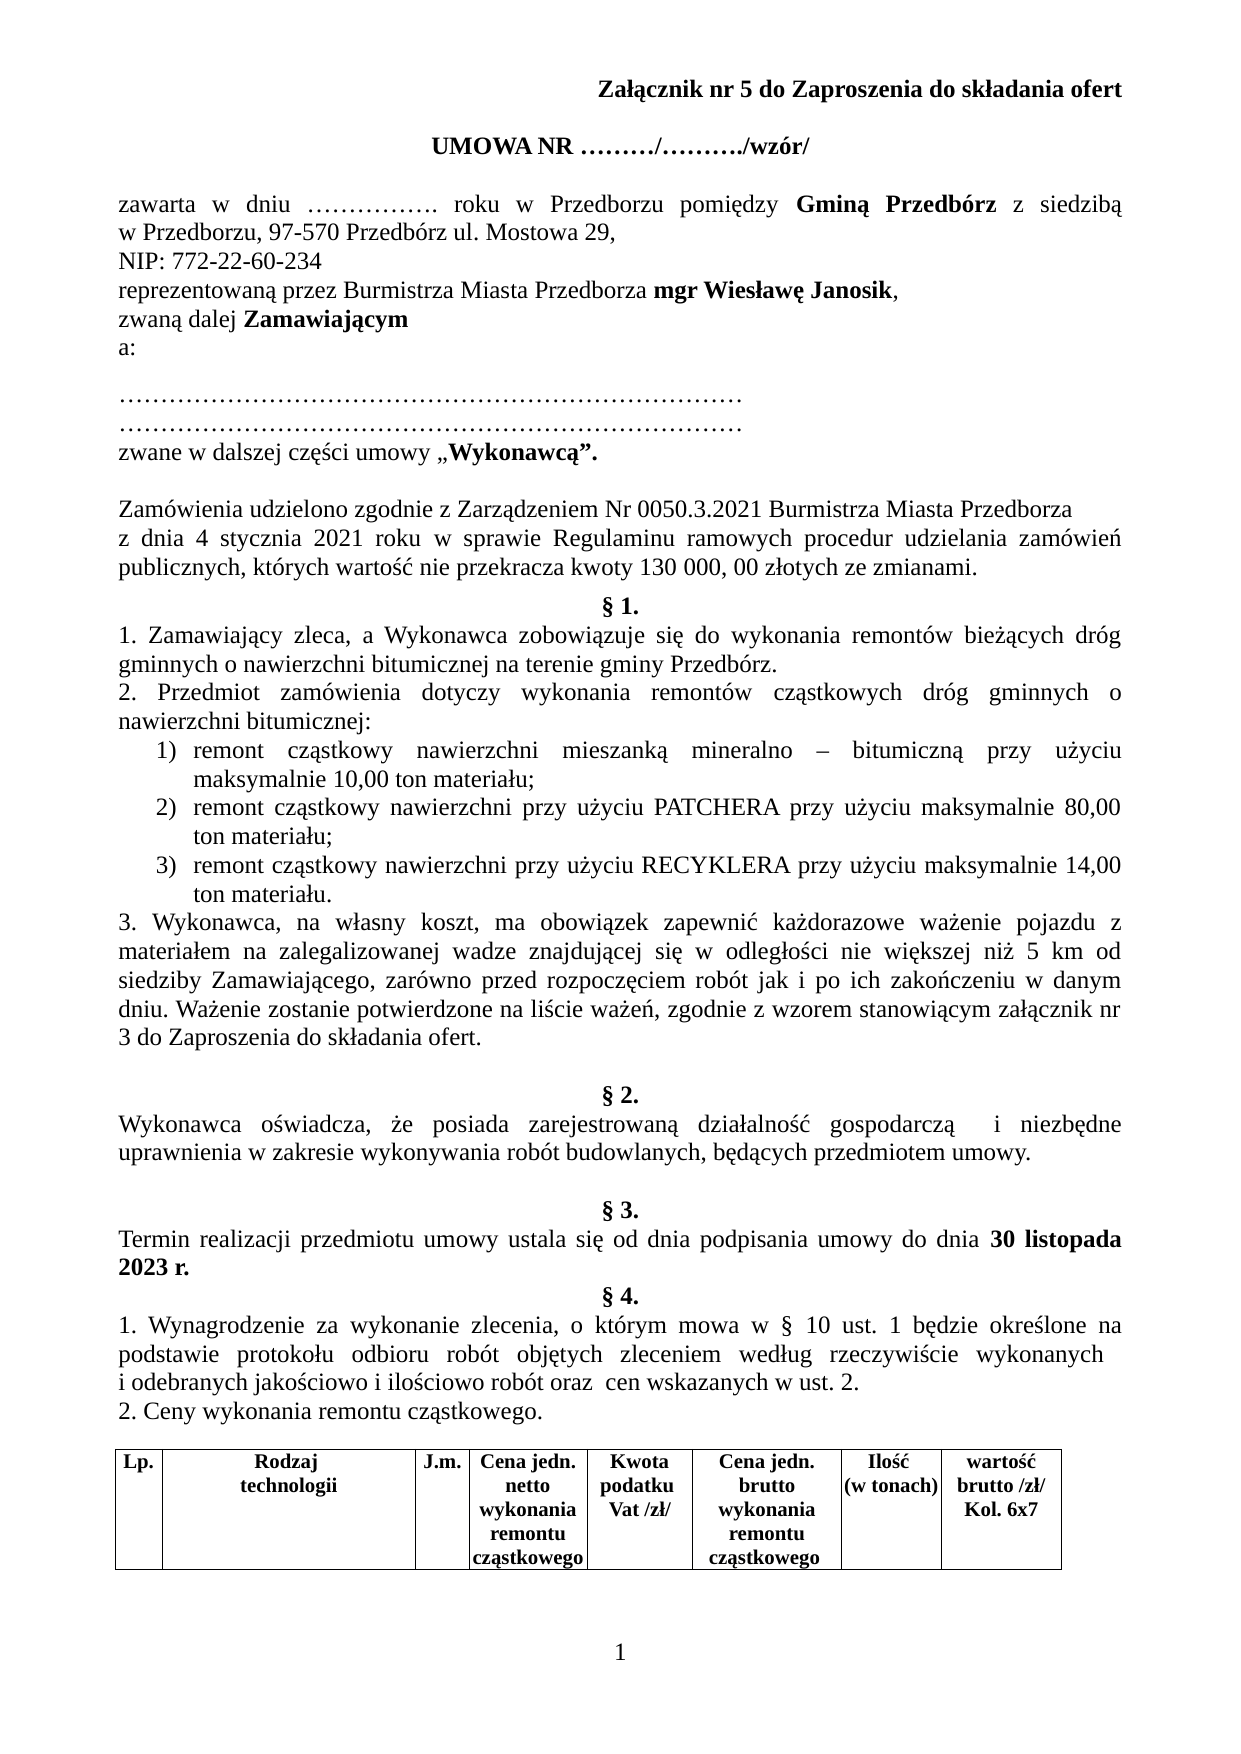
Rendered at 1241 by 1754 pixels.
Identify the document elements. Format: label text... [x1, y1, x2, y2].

text a: [118, 332, 1122, 361]
text zwane w dalszej części umowy „Wykonawcą”. [118, 437, 1122, 466]
table_header [1062, 1449, 1068, 1569]
table_header [1068, 1449, 1077, 1569]
text § 1. [118, 591, 1122, 620]
table_header wartość brutto /zł/ Kol. 6x7 [942, 1450, 1061, 1569]
text 1. Wynagrodzenie za wykonanie zlecenia, o którym mowa w § 10 ust. 1 będzie określone na podstawie protokołu odbioru robót objętych zleceniem według rzeczywiście wykonanych i odebranych jakościowo i ilościowo robót oraz cen wskazanych w ust. 2. [118, 1310, 1122, 1396]
list remont cząstkowy nawierzchni przy użyciu RECYKLERA przy użyciu maksymalnie 14,00 ton materiału. [156, 850, 1122, 907]
table_header [1077, 1449, 1086, 1569]
table_header Rodzaj technologii [163, 1450, 415, 1569]
text NIP: 772-22-60-234 [118, 246, 1122, 275]
text zawarta w dniu ……………. roku w Przedborzu pomiędzy Gminą Przedbórz z siedzibą w Przedborzu, 97-570 Przedbórz ul. Mostowa 29, [118, 189, 1122, 246]
text 2. Ceny wykonania remontu cząstkowego. [118, 1396, 1122, 1425]
text § 3. [118, 1195, 1122, 1224]
text Termin realizacji przedmiotu umowy ustala się od dnia podpisania umowy do dnia 30 listopada 2023 r. [118, 1224, 1122, 1281]
text UMOWA NR ………/………./wzór/ [118, 131, 1122, 160]
text Wykonawca oświadcza, że posiada zarejestrowaną działalność gospodarczą i niezbędne uprawnienia w zakresie wykonywania robót budowlanych, będących przedmiotem umowy. [118, 1109, 1122, 1166]
text z dnia 4 stycznia 2021 roku w sprawie Regulaminu ramowych procedur udzielania zamówień publicznych, których wartość nie przekracza kwoty 130 000, 00 złotych ze zmianami. [118, 523, 1122, 581]
text 3. Wykonawca, na własny koszt, ma obowiązek zapewnić każdorazowe ważenie pojazdu z materiałem na zalegalizowanej wadze znajdującej się w odległości nie większej niż 5 km od siedziby Zamawiającego, zarówno przed rozpoczęciem robót jak i po ich zakończeniu w danym dniu. Ważenie zostanie potwierdzone na liście ważeń, zgodnie z wzorem stanowiącym załącznik nr 3 do Zaproszenia do składania ofert. [118, 907, 1122, 1051]
text Załącznik nr 5 do Zaproszenia do składania ofert [118, 74, 1122, 102]
text § 4. [118, 1281, 1122, 1310]
text zwaną dalej Zamawiającym [118, 304, 1122, 332]
table_header Cena jedn. netto wykonania remontu cząstkowego [470, 1450, 587, 1569]
text ………………………………………………………………… [118, 408, 1122, 437]
list remont cząstkowy nawierzchni mieszanką mineralno – bitumiczną przy użyciu maksymalnie 10,00 ton materiału; [156, 735, 1122, 792]
list remont cząstkowy nawierzchni przy użyciu PATCHERA przy użyciu maksymalnie 80,00 ton materiału; [156, 792, 1122, 850]
text § 2. [118, 1080, 1122, 1109]
table_header Kwota podatku Vat /zł/ [588, 1450, 692, 1569]
table_header Cena jedn. brutto wykonania remontu cząstkowego [693, 1450, 841, 1569]
text ………………………………………………………………… [118, 379, 1122, 408]
text reprezentowaną przez Burmistrza Miasta Przedborza mgr Wiesławę Janosik, [118, 275, 1122, 304]
table_header Lp. [116, 1450, 162, 1569]
table_header J.m. [416, 1450, 469, 1569]
text 1. Zamawiający zleca, a Wykonawca zobowiązuje się do wykonania remontów bieżących dróg gminnych o nawierzchni bitumicznej na terenie gminy Przedbórz. [118, 620, 1122, 677]
text Zamówienia udzielono zgodnie z Zarządzeniem Nr 0050.3.2021 Burmistrza Miasta Przedborza [118, 494, 1122, 523]
text 2. Przedmiot zamówienia dotyczy wykonania remontów cząstkowych dróg gminnych o nawierzchni bitumicznej: [118, 677, 1122, 735]
table_header Ilość (w tonach) [842, 1450, 941, 1569]
